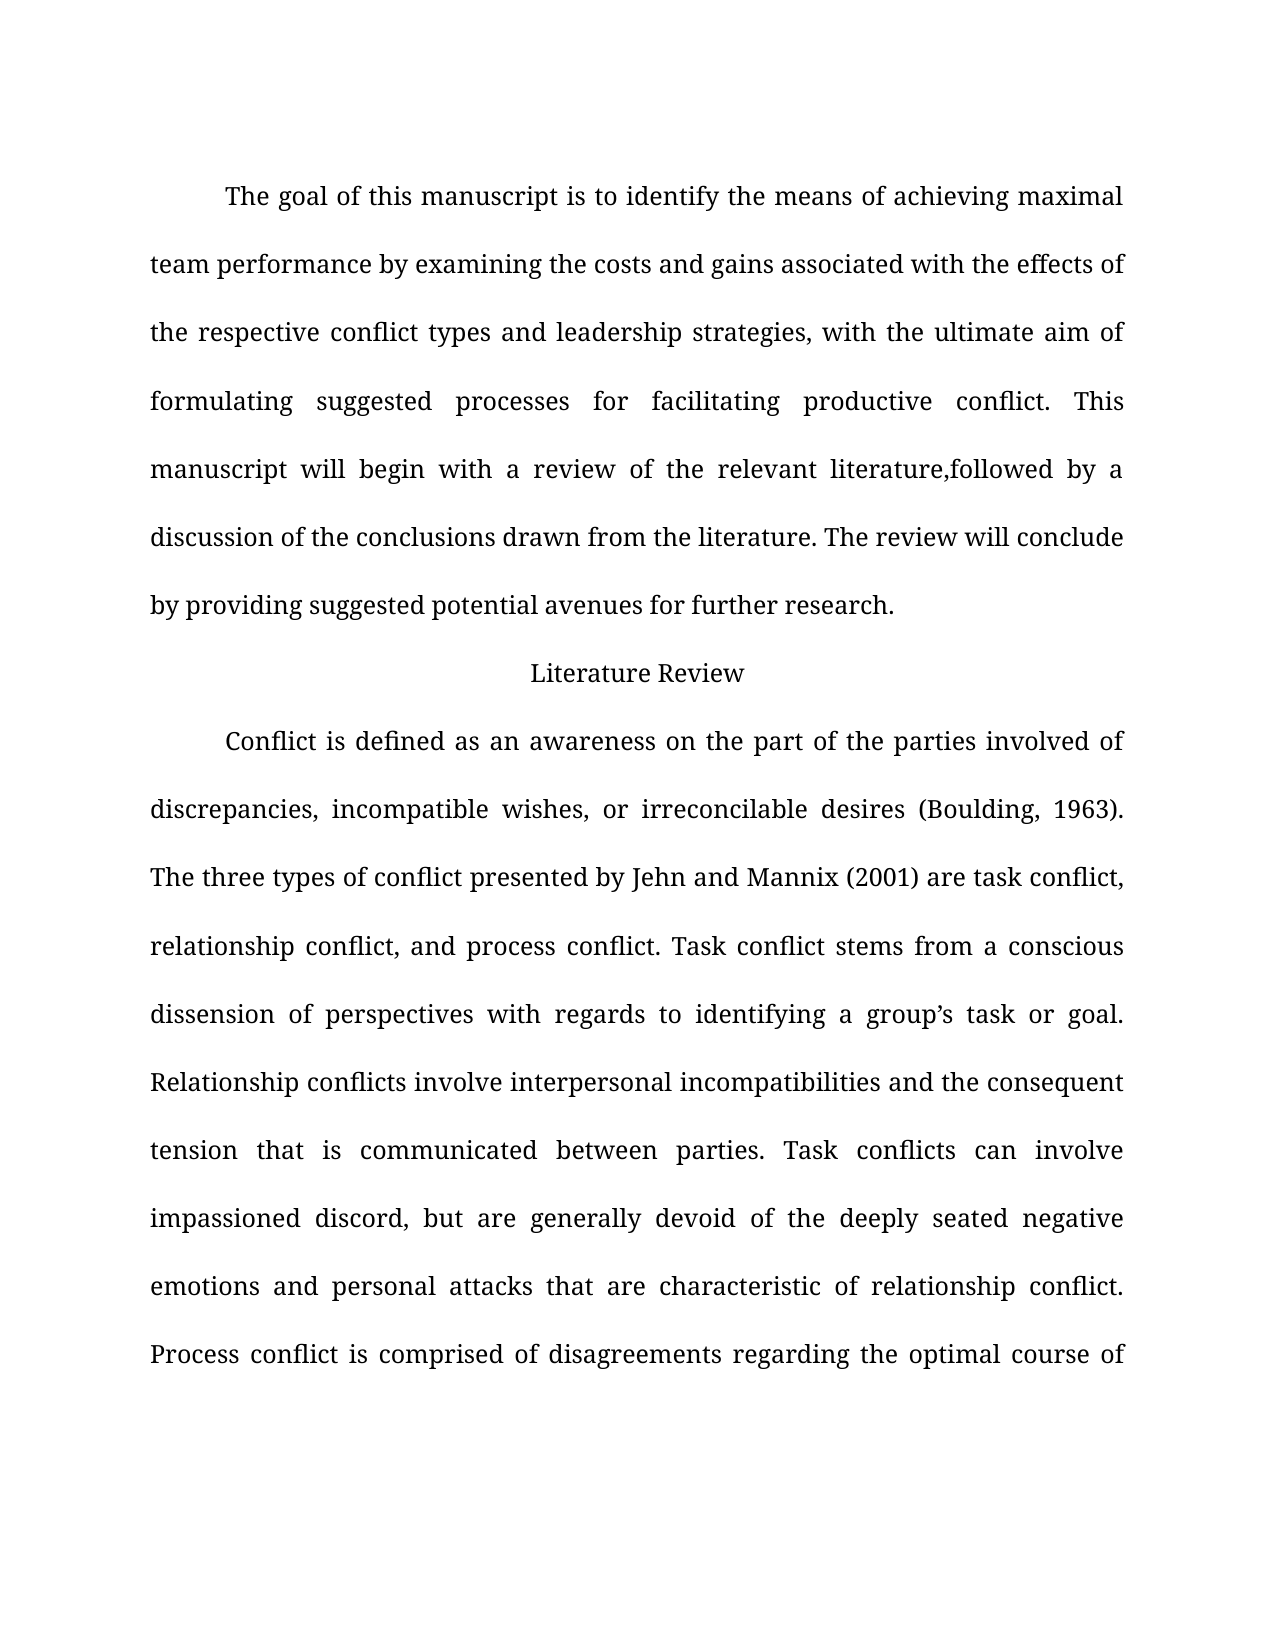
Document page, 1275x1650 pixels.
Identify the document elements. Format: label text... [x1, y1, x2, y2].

text The goal of this manuscript is to identify the means of achieving maximal team performance by examining the costs and gains associated with the effects of the respective conflict types and leadership strategies, with the ultimate aim of formulating suggested processes for facilitating productive conflict. This manuscript will begin with a review of the relevant literature,followed by a discussion of the conclusions drawn from the literature. The review will conclude by providing suggested potential avenues for further research. [150, 179, 1125, 622]
text Conflict is defined as an awareness on the part of the parties involved of discrepancies, incompatible wishes, or irreconcilable desires (Boulding, 1963). The three types of conflict presented by Jehn and Mannix (2001) are task conflict, relationship conflict, and process conflict. Task conflict stems from a conscious dissension of perspectives with regards to identifying a group’s task or goal. Relationship conflicts involve interpersonal incompatibilities and the consequent tension that is communicated between parties. Task conflicts can involve impassioned discord, but are generally devoid of the deeply seated negative emotions and personal attacks that are characteristic of relationship conflict. Process conflict is comprised of disagreements regarding the optimal course of [150, 724, 1125, 1371]
text Literature Review [150, 656, 1125, 690]
